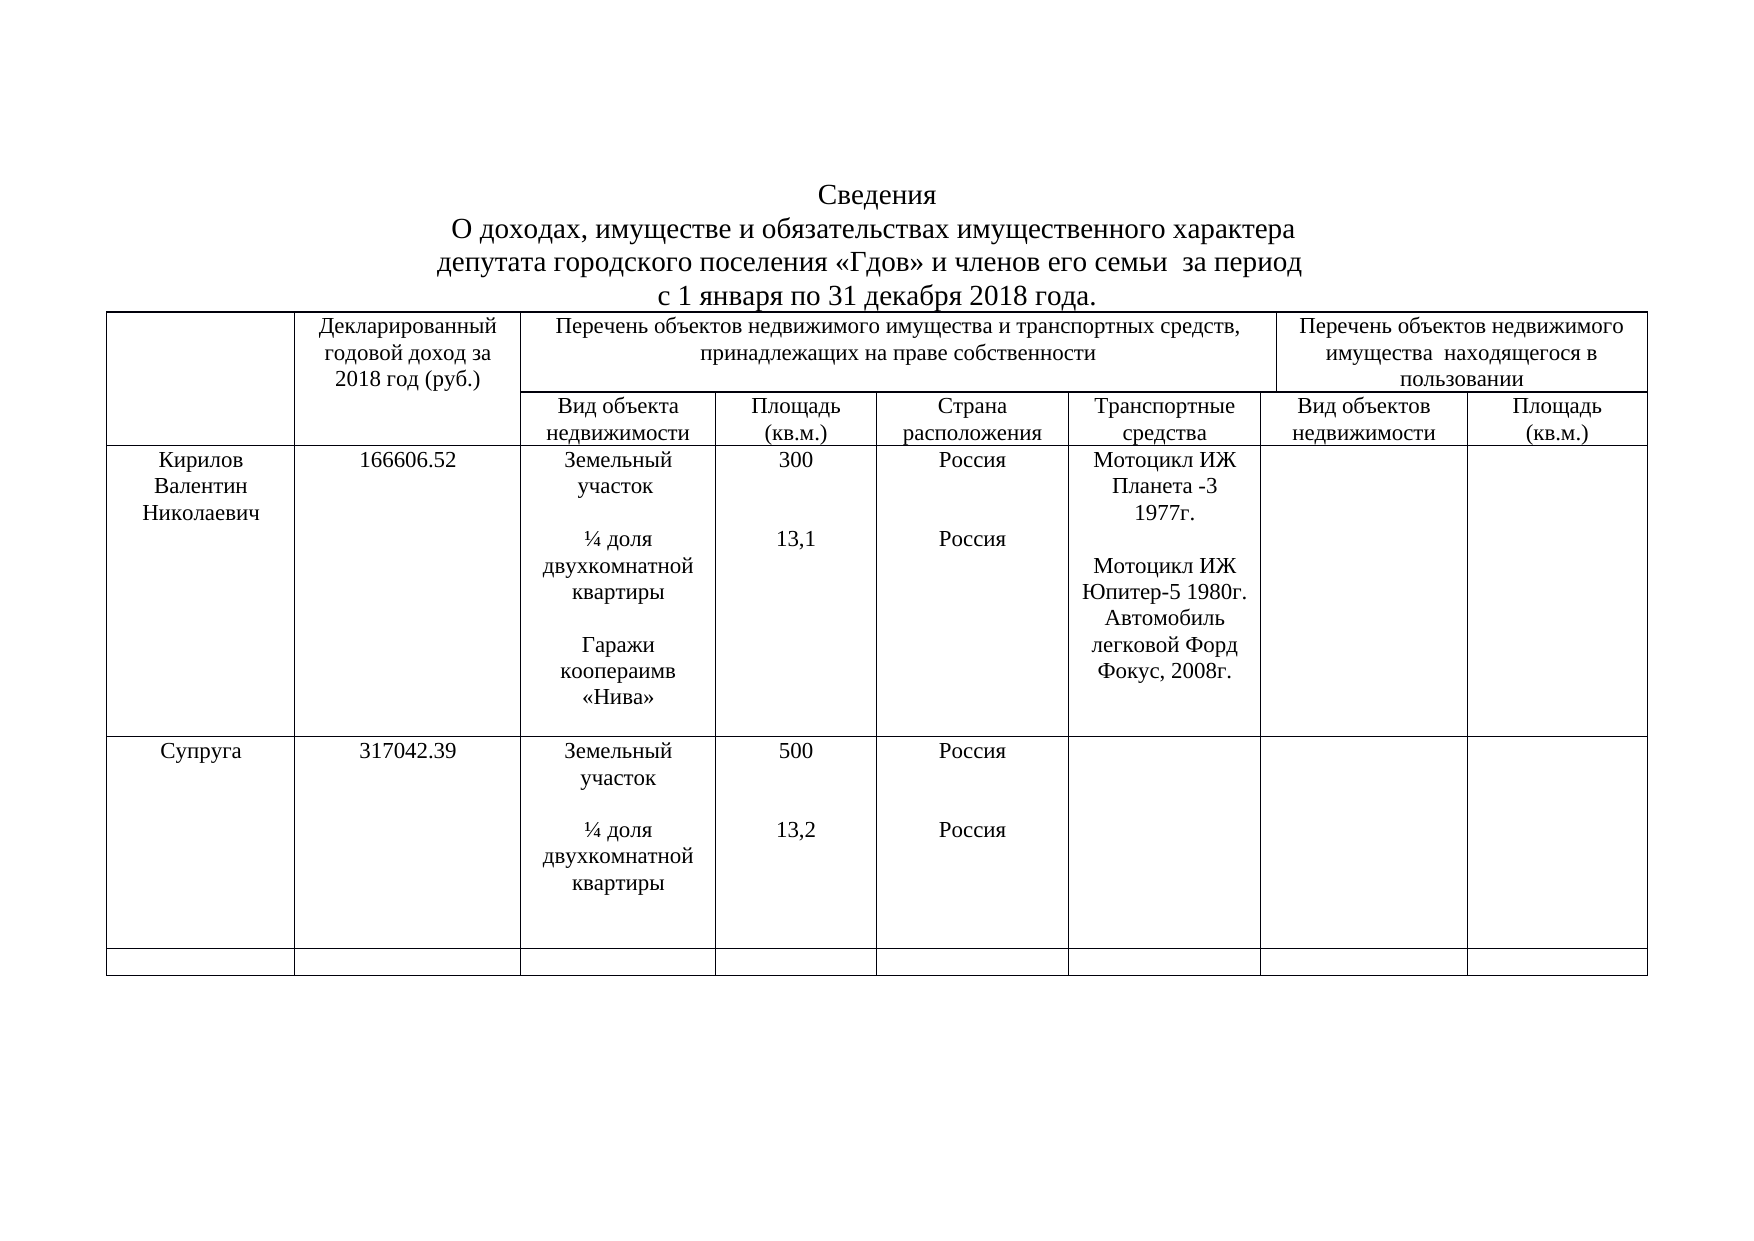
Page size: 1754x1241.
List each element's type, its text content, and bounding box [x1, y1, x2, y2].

table_cell Транспортные средства [1069, 393, 1260, 445]
table_cell [1468, 737, 1647, 948]
text депутата городского поселения «Гдов» и членов его семьи за период [118, 244, 1636, 278]
table_cell Россия Россия [877, 737, 1068, 948]
table_cell [1261, 446, 1467, 736]
table_cell Площадь (кв.м.) [716, 393, 876, 445]
table_header Перечень объектов недвижимого имущества находящегося в пользовании [1277, 313, 1647, 391]
table_cell Вид объекта недвижимости [521, 393, 715, 445]
table_cell [1261, 737, 1467, 948]
table_cell Россия Россия [877, 446, 1068, 736]
table_cell Площадь (кв.м.) [1468, 393, 1647, 445]
table_cell Супруга [107, 737, 294, 948]
table_cell 166606,52 [295, 446, 520, 736]
text Сведения [118, 177, 1636, 211]
table_cell [521, 949, 715, 975]
table_header [107, 313, 294, 445]
text с 1 января по 31 декабря 2018 года. [118, 278, 1636, 311]
table_cell [107, 949, 294, 975]
table_cell 317042,39 [295, 737, 520, 948]
table_header Перечень объектов недвижимого имущества и транспортных средств, принадлежащих на праве собственности [521, 313, 1276, 391]
table_cell [1468, 949, 1647, 975]
table_cell [716, 949, 876, 975]
table_cell Мотоцикл ИЖ Планета -3 1977г. Мотоцикл ИЖ Юпитер-5 1980г. Автомобиль легковой Форд Фокус, 2008г. [1069, 446, 1260, 736]
table_cell 300 13,1 [716, 446, 876, 736]
table_header Декларированный годовой доход за 2018 год (руб.) [295, 313, 520, 445]
text О доходах, имуществе и обязательствах имущественного характера [118, 211, 1636, 244]
table_cell [1069, 949, 1260, 975]
table_cell [1261, 949, 1467, 975]
table_cell Страна расположения [877, 393, 1068, 445]
table_cell [877, 949, 1068, 975]
table_cell Вид объектов недвижимости [1261, 393, 1467, 445]
table_cell Земельный участок ¼ доля двухкомнатной квартиры [521, 737, 715, 948]
table_cell [1069, 737, 1260, 948]
table_cell [295, 949, 520, 975]
table_cell [1468, 446, 1647, 736]
table_cell Кирилов Валентин Николаевич [107, 446, 294, 736]
table_cell 500 13,2 [716, 737, 876, 948]
table_cell Земельный участок ¼ доля двухкомнатной квартиры Гаражи коопераимв «Нива» [521, 446, 715, 736]
